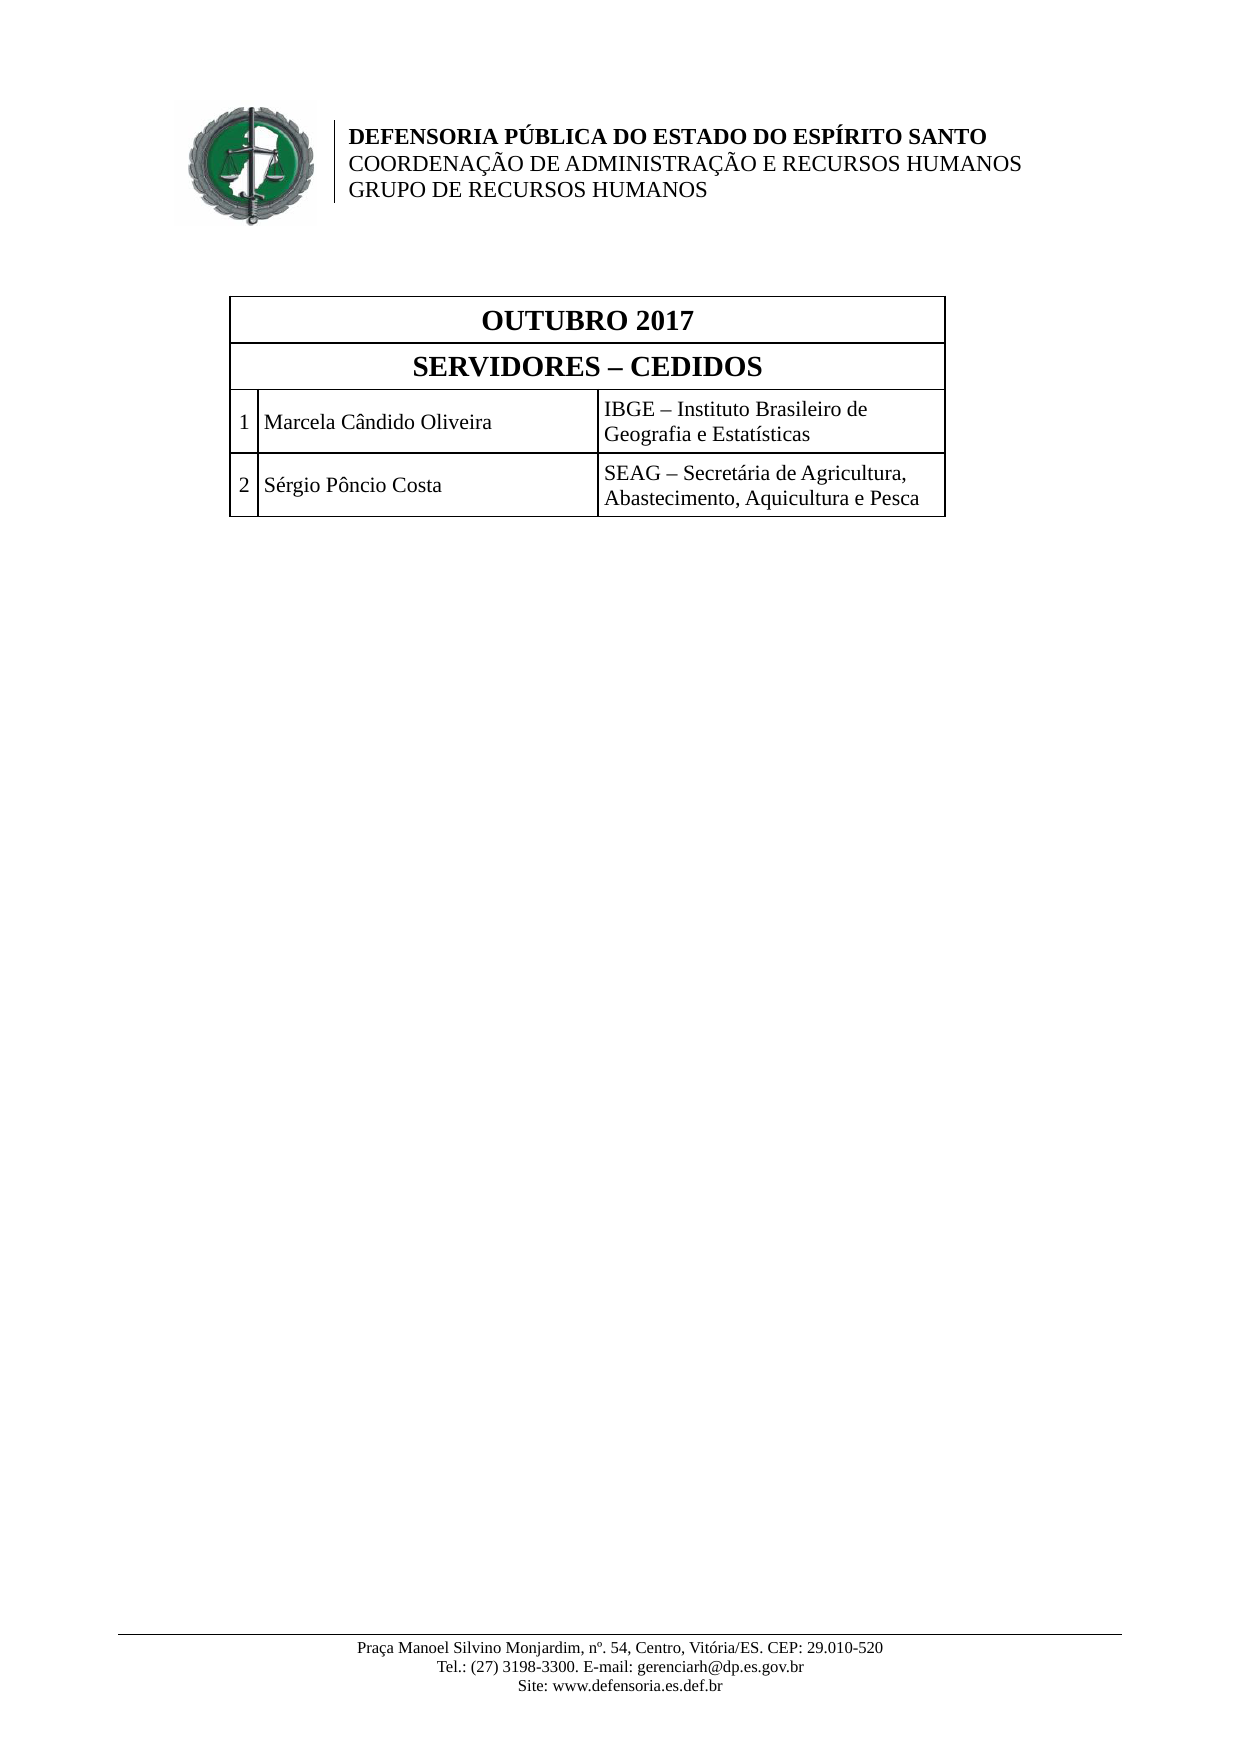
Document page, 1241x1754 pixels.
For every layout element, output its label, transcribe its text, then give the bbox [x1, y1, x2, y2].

table_cell 2 [231, 454, 257, 516]
table_cell SERVIDORES – CEDIDOS [231, 344, 944, 389]
table_cell SEAG – Secretária de Agricultura, Abastecimento, Aquicultura e Pesca [599, 454, 944, 516]
table_cell IBGE – Instituto Brasileiro de Geografia e Estatísticas [599, 390, 944, 452]
table_header OUTUBRO 2017 [231, 297, 944, 342]
table_cell Sérgio Pôncio Costa [259, 454, 597, 516]
table_cell 1 [231, 390, 257, 452]
table_cell Marcela Cândido Oliveira [259, 390, 597, 452]
